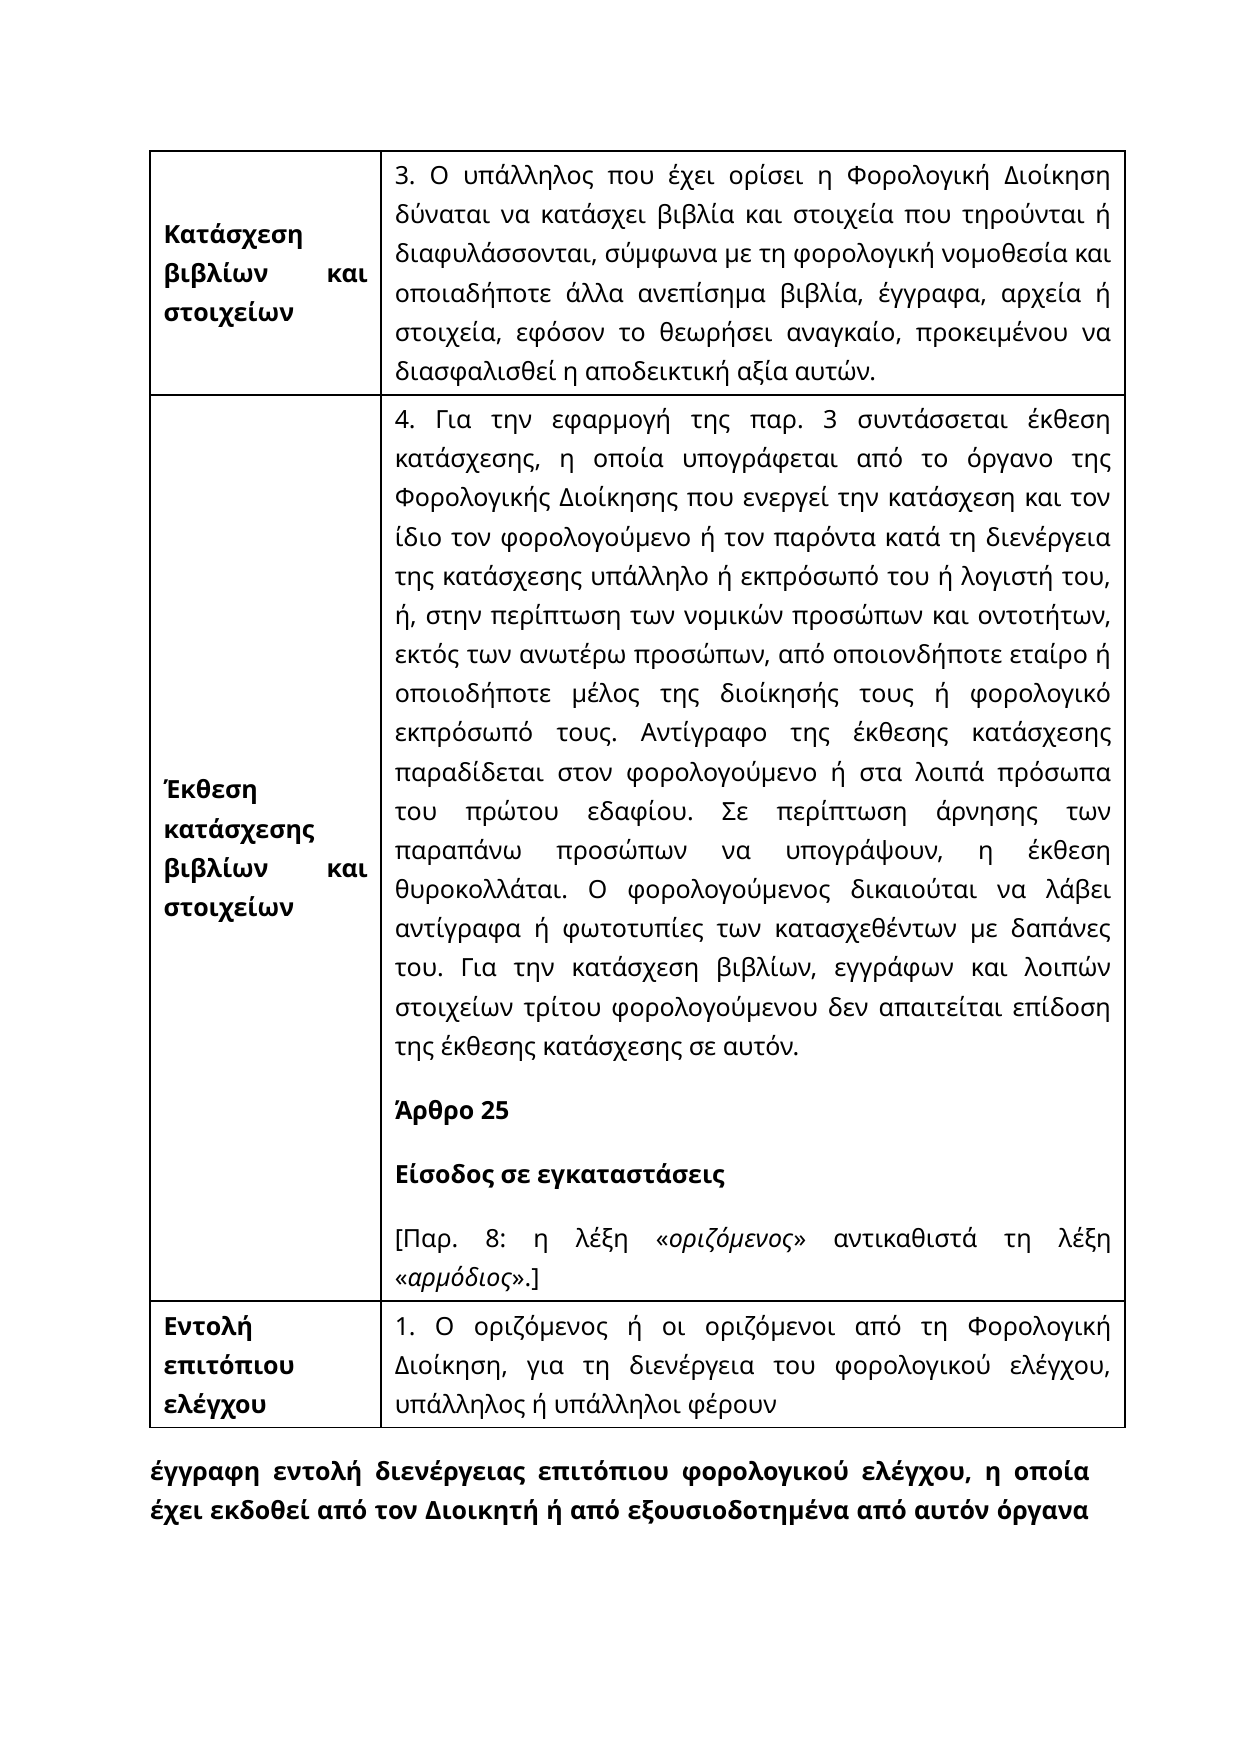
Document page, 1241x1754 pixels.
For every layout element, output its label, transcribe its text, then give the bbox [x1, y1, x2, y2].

table_cell 3. Ο υπάλληλος που έχει ορίσει η Φορολογική Διοίκηση δύναται να κατάσχει βιβλία και στοιχεία που τηρούνται ή διαφυλάσσονται, σύμφωνα με τη φορολογική νομοθεσία και οποιαδήποτε άλλα ανεπίσημα βιβλία, έγγραφα, αρχεία ή στοιχεία, εφόσον το θεωρήσει αναγκαίο, προκειμένου να διασφαλισθεί η αποδεικτική αξία αυτών. [382, 152, 1124, 394]
text έγγραφη εντολή διενέργειας επιτόπιου φορολογικού ελέγχου, η οποία έχει εκδοθεί από τον Διοικητή ή από εξουσιοδοτημένα από αυτόν όργανα [150, 1453, 1090, 1527]
table_cell Έκθεση κατάσχεσης βιβλίων και στοιχείων [151, 396, 380, 1300]
table_cell Κατάσχεση βιβλίων και στοιχείων [151, 152, 380, 394]
table_cell 4. Για την εφαρμογή της παρ. 3 συντάσσεται έκθεση κατάσχεσης, η οποία υπογράφεται από το όργανο της Φορολογικής Διοίκησης που ενεργεί την κατάσχεση και τον ίδιο τον φορολογούμενο ή τον παρόντα κατά τη διενέργεια της κατάσχεσης υπάλληλο ή εκπρόσωπό του ή λογιστή του, ή, στην περίπτωση των νομικών προσώπων και οντοτήτων, εκτός των ανωτέρω προσώπων, από οποιονδήποτε εταίρο ή οποιοδήποτε μέλος της διοίκησής τους ή φορολογικό εκπρόσωπό τους. Αντίγραφο της έκθεσης κατάσχεσης παραδίδεται στον φορολογούμενο ή στα λοιπά πρόσωπα του πρώτου εδαφίου. Σε περίπτωση άρνησης των παραπάνω προσώπων να υπογράψουν, η έκθεση θυροκολλάται. Ο φορολογούμενος δικαιούται να λάβει αντίγραφα ή φωτοτυπίες των κατασχεθέντων με δαπάνες του. Για την κατάσχεση βιβλίων, εγγράφων και λοιπών στοιχείων τρίτου φορολογούμενου δεν απαιτείται επίδοση της έκθεσης κατάσχεσης σε αυτόν. Άρθρο 25 Είσοδος σε εγκαταστάσεις [Παρ. 8: η λέξη «οριζόμενος» αντικαθιστά τη λέξη «αρμόδιος».] [382, 396, 1124, 1300]
table_cell Εντολή επιτόπιου ελέγχου [151, 1302, 380, 1427]
table_cell 1. Ο οριζόμενος ή οι οριζόμενοι από τη Φορολογική Διοίκηση, για τη διενέργεια του φορολογικού ελέγχου, υπάλληλος ή υπάλληλοι φέρουν [382, 1302, 1124, 1427]
